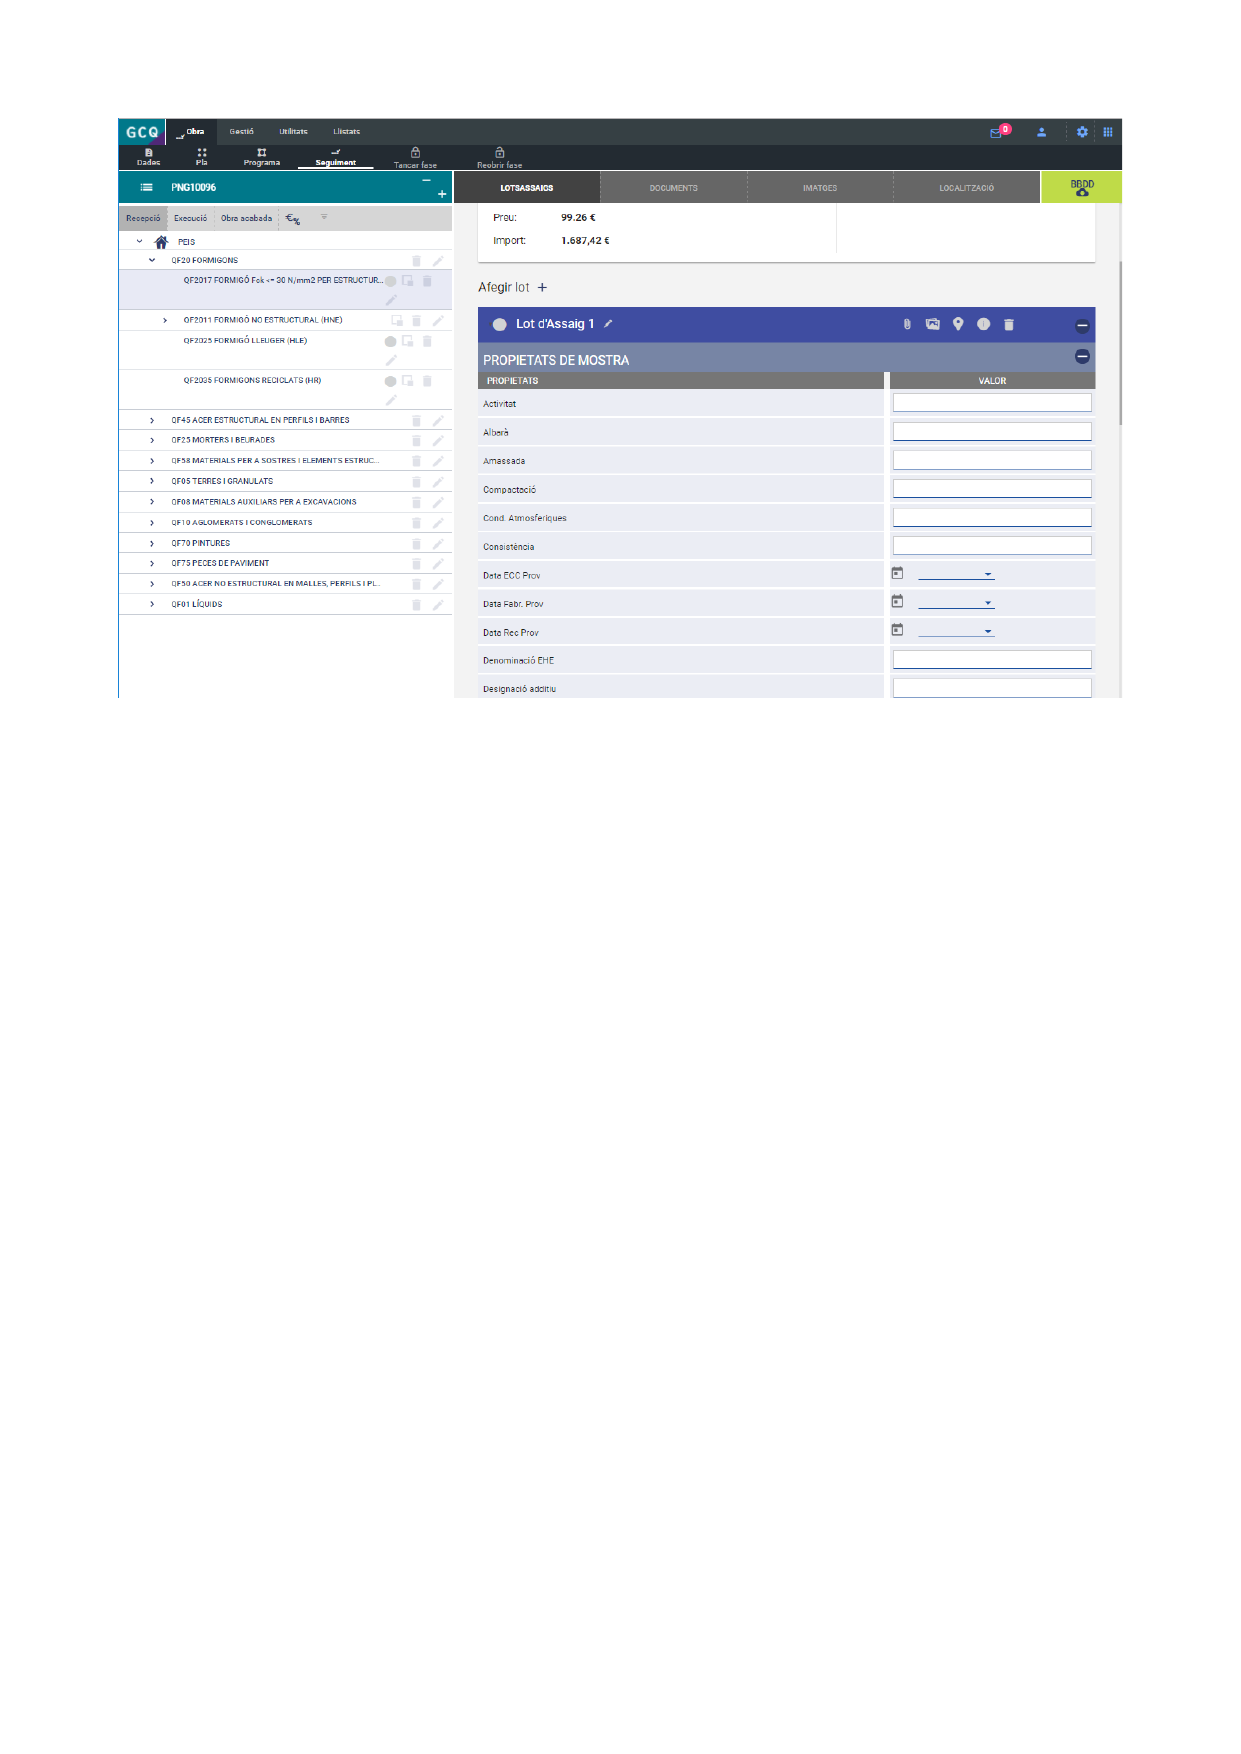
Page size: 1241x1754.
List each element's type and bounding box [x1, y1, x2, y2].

picture [118, 118, 1123, 698]
